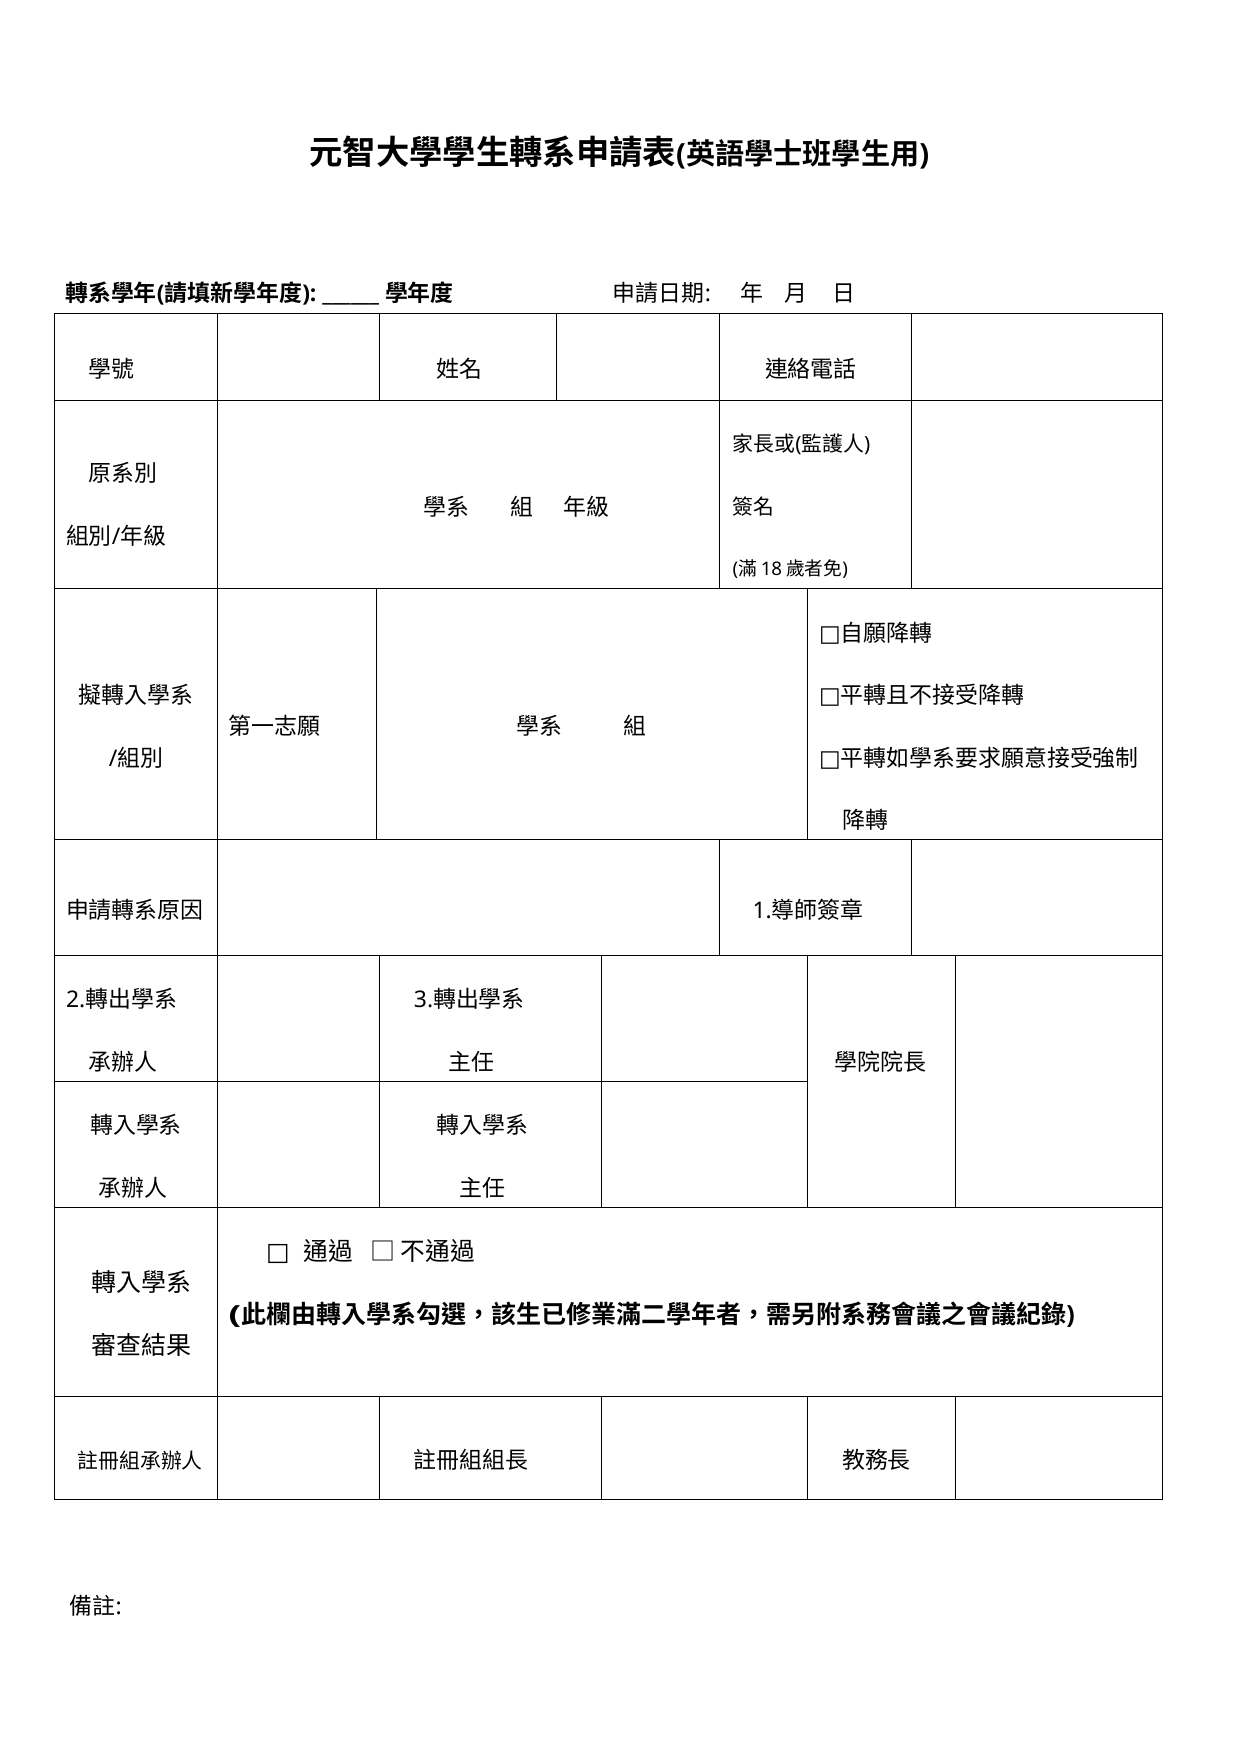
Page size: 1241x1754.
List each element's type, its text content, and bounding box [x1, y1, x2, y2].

table_cell [602, 956, 807, 1081]
table_cell 2.轉出學系 承辦人 [55, 956, 217, 1081]
table_cell 第一志願 [218, 589, 376, 839]
table_cell [602, 1397, 807, 1499]
table_header 姓名 [380, 314, 556, 400]
table_cell 通過 □ 不通過 (此欄由轉入學系勾選，該生已修業滿二學年者，需另附系務會議之會議紀錄) [218, 1208, 1162, 1396]
table_header 連絡電話 [720, 314, 911, 400]
table_cell [912, 401, 1162, 588]
table_cell 教務長 [808, 1397, 955, 1499]
table_header 學號 [55, 314, 217, 400]
text 轉系學年(請填新學年度): ______ 學年度 申請日期: 年 月 日 [65, 250, 1196, 313]
table_cell 轉入學系 主任 [380, 1082, 601, 1207]
table_header 元智大學學生轉系申請表(英語學士班學生用) [186, 126, 1052, 170]
table_cell [218, 840, 719, 955]
table_cell 學系 組 [377, 589, 807, 839]
table_cell 學系 組 年級 [218, 401, 719, 588]
table_cell 1.導師簽章 [720, 840, 911, 955]
table_cell [218, 956, 379, 1081]
table_cell 原系別 組別/年級 [55, 401, 217, 588]
table_cell 申請轉系原因 [55, 840, 217, 955]
table_cell [956, 956, 1162, 1207]
table_header [912, 314, 1162, 400]
table_cell [602, 1082, 807, 1207]
table_cell 3.轉出學系 主任 [380, 956, 601, 1081]
table_cell 家長或(監護人) 簽名 (滿18歲者免) [720, 401, 911, 588]
table_cell [218, 1397, 379, 1499]
text 備註: [69, 1562, 1207, 1625]
table_cell 轉入學系 審查結果 [55, 1208, 217, 1396]
table_cell [956, 1397, 1162, 1499]
table_cell 學院院長 [808, 956, 955, 1207]
table_cell [912, 840, 1162, 955]
table_cell 轉入學系 承辦人 [55, 1082, 217, 1207]
table_cell 擬轉入學系 /組別 [55, 589, 217, 839]
table_header [557, 314, 719, 400]
table_cell [218, 1082, 379, 1207]
table_cell 註冊組承辦人 [55, 1397, 217, 1499]
table_cell □自願降轉 □平轉且不接受降轉 □平轉如學系要求願意接受強制降轉 [808, 589, 1162, 839]
table_cell 註冊組組長 [380, 1397, 601, 1499]
table_header [218, 314, 379, 400]
